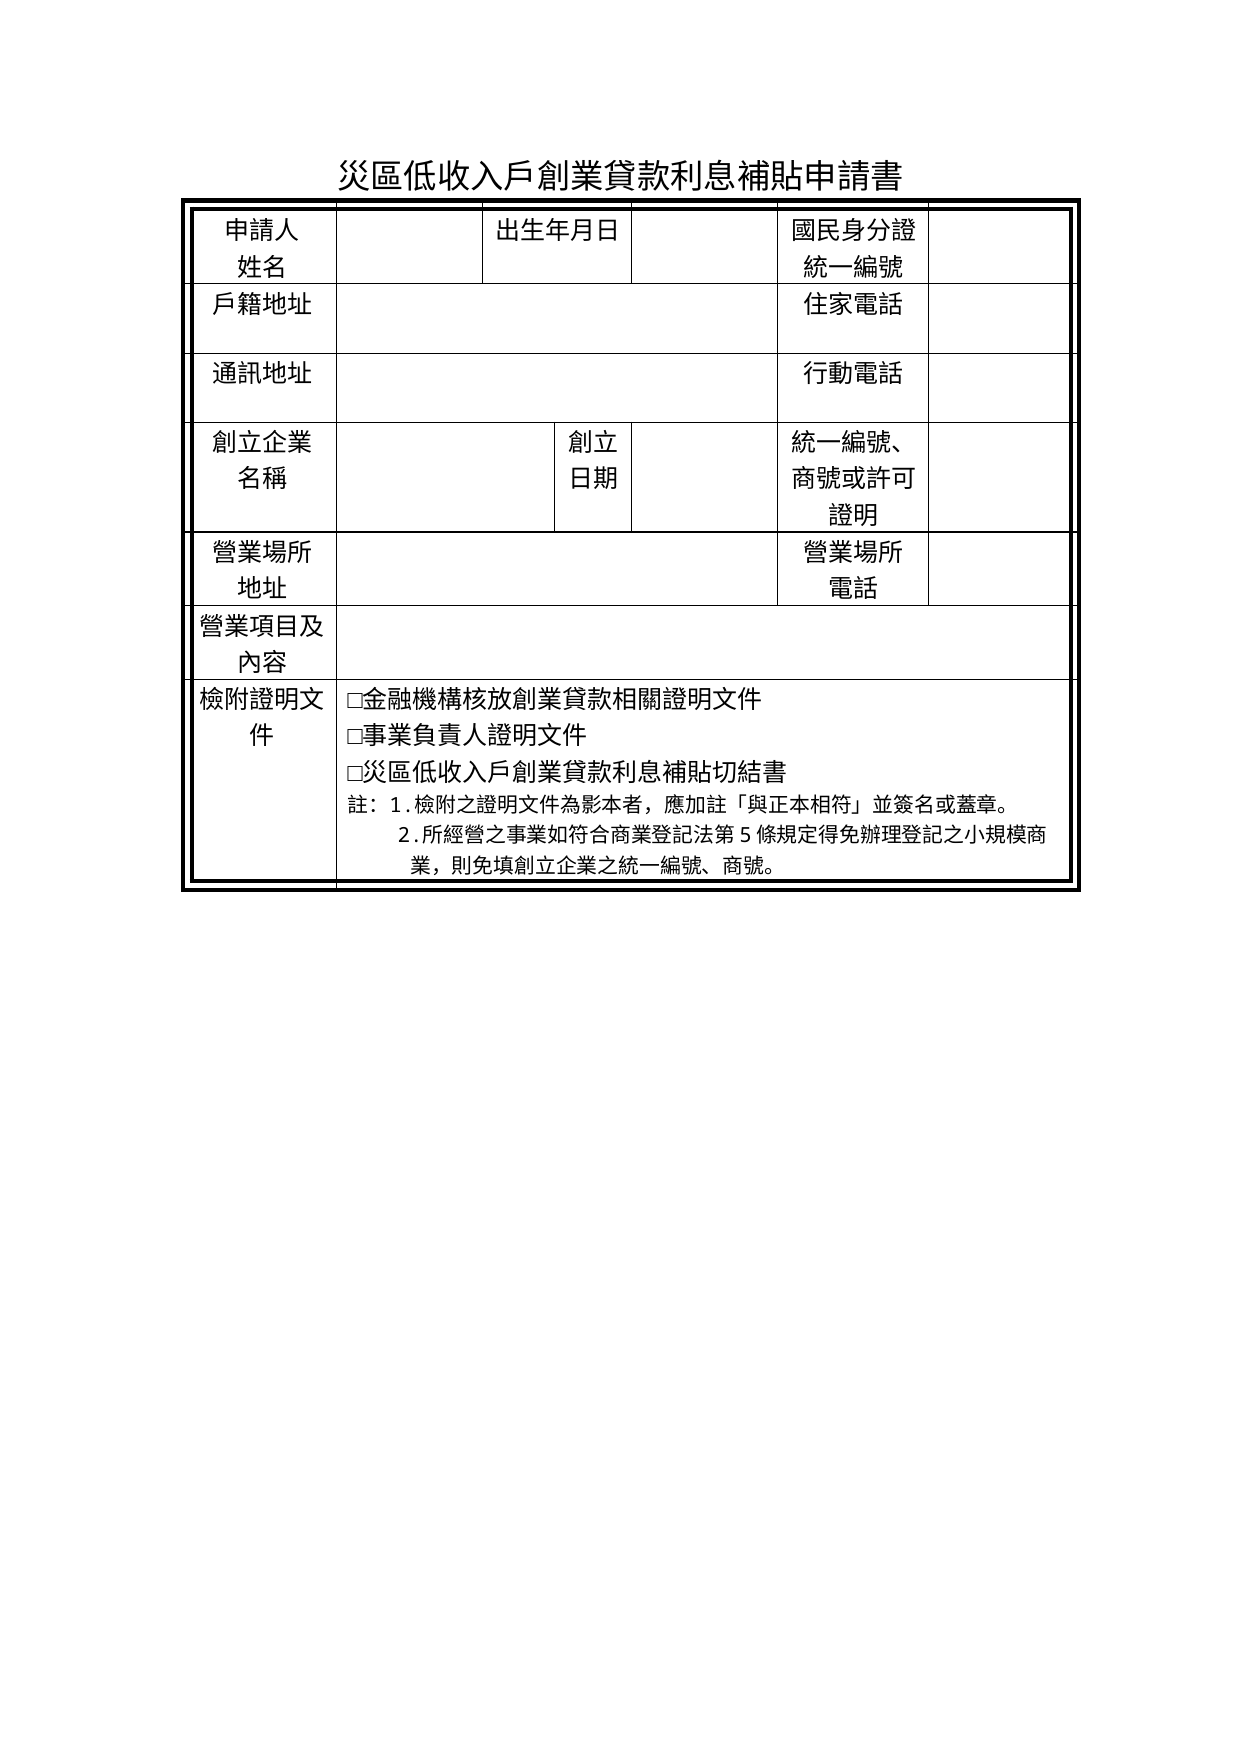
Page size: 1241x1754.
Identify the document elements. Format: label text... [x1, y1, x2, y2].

table_cell 統一編號、商號或許可證明 [778, 423, 928, 531]
table_cell [632, 423, 777, 531]
table_cell 營業場所 地址 [194, 533, 336, 605]
table_cell [337, 423, 554, 531]
table_header [337, 211, 482, 283]
table_cell [929, 423, 1069, 531]
table_header [929, 203, 1075, 283]
table_cell 營業場所 電話 [778, 533, 928, 605]
table_cell 住家電話 [778, 284, 928, 352]
table_header 申請人 姓名 [188, 203, 336, 283]
table_cell 戶籍地址 [194, 284, 336, 352]
table_header 出生年月日 [483, 211, 631, 283]
text 災區低收入戶創業貸款利息補貼申請書 [187, 150, 1053, 198]
table_cell □金融機構核放創業貸款相關證明文件 □事業負責人證明文件 □災區低收入戶創業貸款利息補貼切結書 註：1.檢附之證明文件為影本者，應加註「與正本相符」並簽名或蓋章。 2.所經營之事業如符合商業登記法第5條規定得免辦理登記之小規模商業，則免填創立企業之統一編號、商號。 [337, 680, 1069, 879]
table_header 國民身分證統一編號 [778, 211, 928, 283]
table_cell [929, 284, 1069, 352]
table_header [778, 203, 928, 207]
table_cell [337, 606, 1069, 678]
table_cell [337, 354, 777, 422]
table_header [632, 211, 777, 283]
table_cell 檢附證明文件 [194, 680, 336, 879]
table_header [337, 203, 482, 207]
table_header [483, 203, 631, 207]
table_cell [337, 284, 777, 352]
table_cell 行動電話 [778, 354, 928, 422]
table_header [632, 203, 777, 207]
table_cell [337, 533, 777, 605]
table_cell 通訊地址 [194, 354, 336, 422]
table_cell 創立企業 名稱 [194, 423, 336, 531]
table_cell 創立 日期 [555, 423, 631, 531]
table_cell [929, 354, 1069, 422]
table_cell 營業項目及內容 [194, 606, 336, 678]
table_header [929, 211, 1069, 283]
table_cell [929, 533, 1069, 605]
